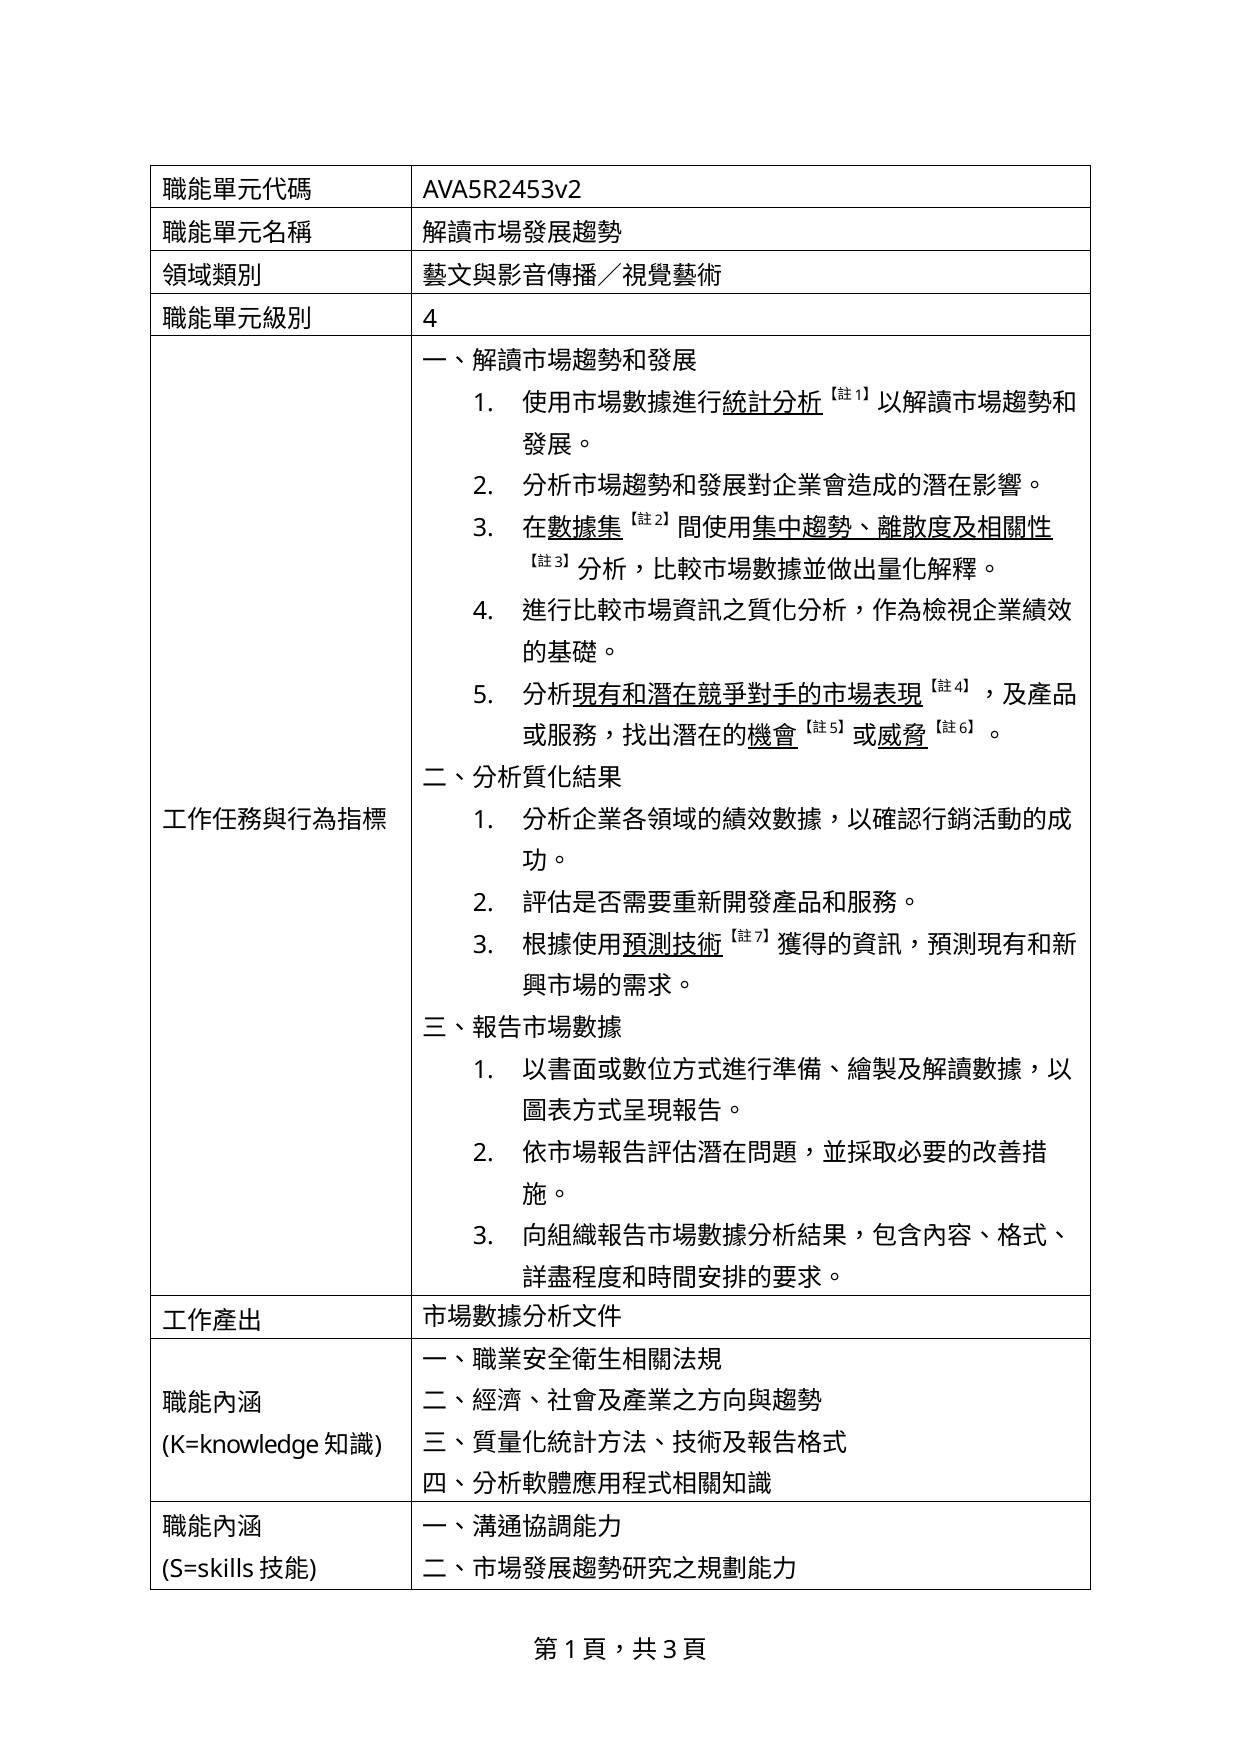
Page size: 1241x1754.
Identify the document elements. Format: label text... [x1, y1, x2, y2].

table_cell 職能單元名稱 [151, 208, 411, 250]
table_cell 職能單元級別 [151, 294, 411, 335]
table_header AVA5R2453v2 [412, 166, 1090, 207]
table_cell 市場數據分析文件 [412, 1296, 1090, 1337]
table_cell 領域類別 [151, 251, 411, 293]
table_cell 溝通協調能力 市場發展趨勢研究之規劃能力 質量化統計分析計算能力 質量化統計分析軟體操作能力 市場發展趨勢研究報告撰寫與呈報能力 [412, 1502, 1090, 1588]
table_cell 解讀市場發展趨勢 [412, 208, 1090, 250]
table_cell 解讀市場趨勢和發展 使用市場數據進行統計分析【註1】以解讀市場趨勢和發展。 分析市場趨勢和發展對企業會造成的潛在影響。 在數據集【註2】間使用集中趨勢、離散度及相關性【註3】分析，比較市場數據並做出量化解釋。 進行比較市場資訊之質化分析，作為檢視企業績效的基礎。 分析現有和潛在競爭對手的市場表現【註4】，及產品或服務，找出潛在的機會【註5】或威脅【註6】。 分析質化結果 分析企業各領域的績效數據，以確認行銷活動的成功。 評估是否需要重新開發產品和服務。 根據使用預測技術【註7】獲得的資訊，預測現有和新興市場的需求。 報告市場數據 以書面或數位方式進行準備、繪製及解讀數據，以圖表方式呈現報告。 依市場報告評估潛在問題，並採取必要的改善措施。 向組織報告市場數據分析結果，包含內容、格式、詳盡程度和時間安排的要求。 [412, 336, 1090, 1295]
table_cell 藝文與影音傳播／視覺藝術 [412, 251, 1090, 293]
table_cell 職能內涵 (K=knowledge知識) [151, 1339, 411, 1501]
table_header 職能單元代碼 [151, 166, 411, 207]
table_cell 工作任務與行為指標 [151, 336, 411, 1295]
table_cell 職能內涵 (S=skills技能) [151, 1502, 411, 1588]
table_cell 4 [412, 294, 1090, 335]
table_cell 職業安全衛生相關法規 經濟、社會及產業之方向與趨勢 質量化統計方法、技術及報告格式 分析軟體應用程式相關知識 [412, 1339, 1090, 1501]
table_cell 工作產出 [151, 1296, 411, 1337]
